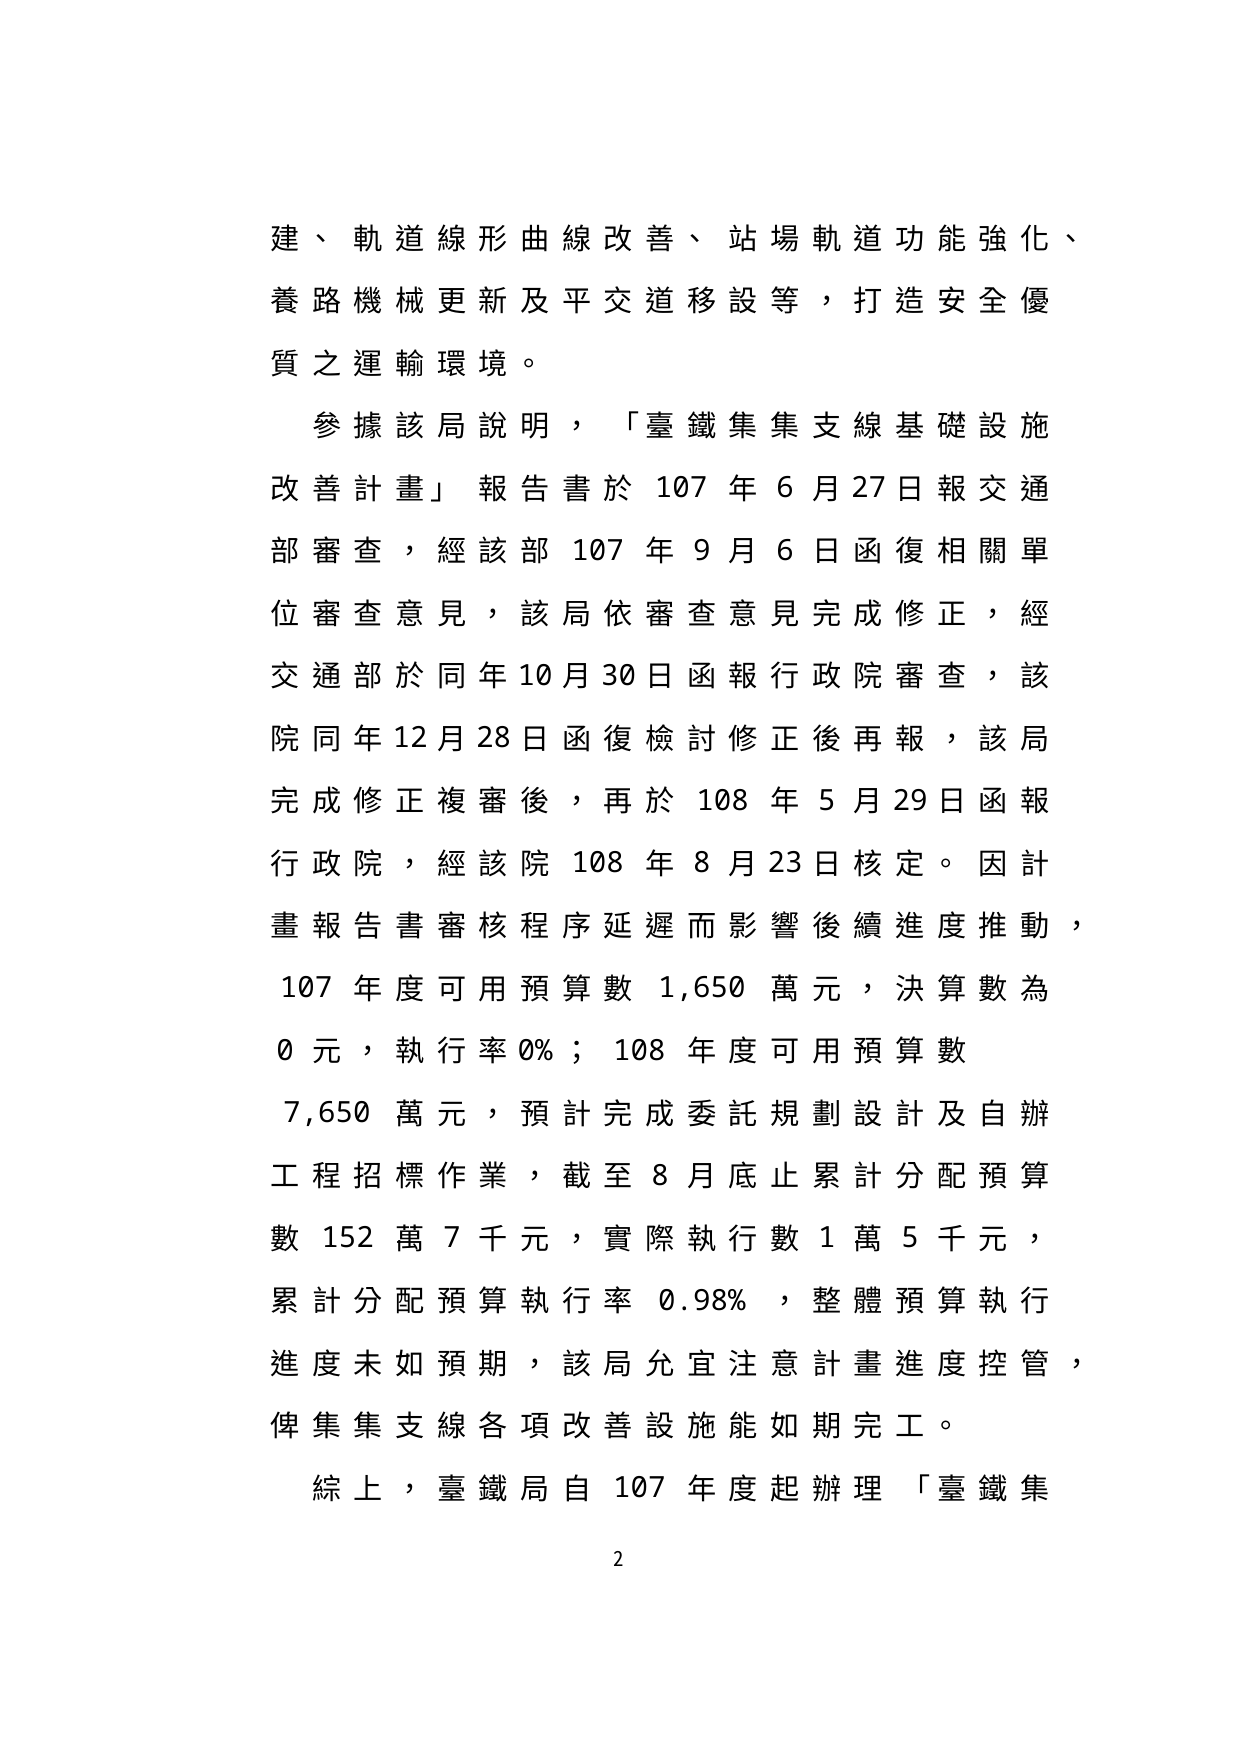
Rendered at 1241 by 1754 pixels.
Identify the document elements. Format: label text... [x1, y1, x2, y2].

text 參據該局說明，「臺鐵集集支線基礎設施改善計畫」報告書於107年6月27日報交通部審查，經該部107年9月6日函復相關單位審查意見，該局依審查意見完成修正，經交通部於同年10月30日函報行政院審查，該院同年12月28日函復檢討修正後再報，該局完成修正複審後，再於108年5月29日函報行政院，經該院108年8月23日核定。因計畫報告書審核程序延遲而影響後續進度推動，107年度可用預算數1,650萬元，決算數為0元，執行率0%；108年度可用預算數7,650萬元，預計完成委託規劃設計及自辦工程招標作業，截至8月底止累計分配預算數152萬7千元，實際執行數1萬5千元，累計分配預算執行率0.98%，整體預算執行進度未如預期，該局允宜注意計畫進度控管，俾集集支線各項改善設施能如期完工。 [244, 382, 1056, 1445]
text 綜上，臺鐵局自107年度起辦理「臺鐵集 [240, 1445, 1056, 1507]
text 臺鐵局109年度預算編列「臺鐵集集支線基礎設施改善計畫」經費2億4,586萬3千元，計畫投資總額23億6,300萬元，執行期程108年8月至115年7月，截至108年度已編列預算7,650萬元。該計畫為改善臺鐵集集支線相關基礎設施，如車站月台加高延長、沿線圍籬暨排水設施改善、橋隧改線改建、軌道線形曲線改善、站場軌道功能強化、養路機械更新及平交道移設等，打造安全優質之運輸環境。 [240, 195, 1056, 382]
